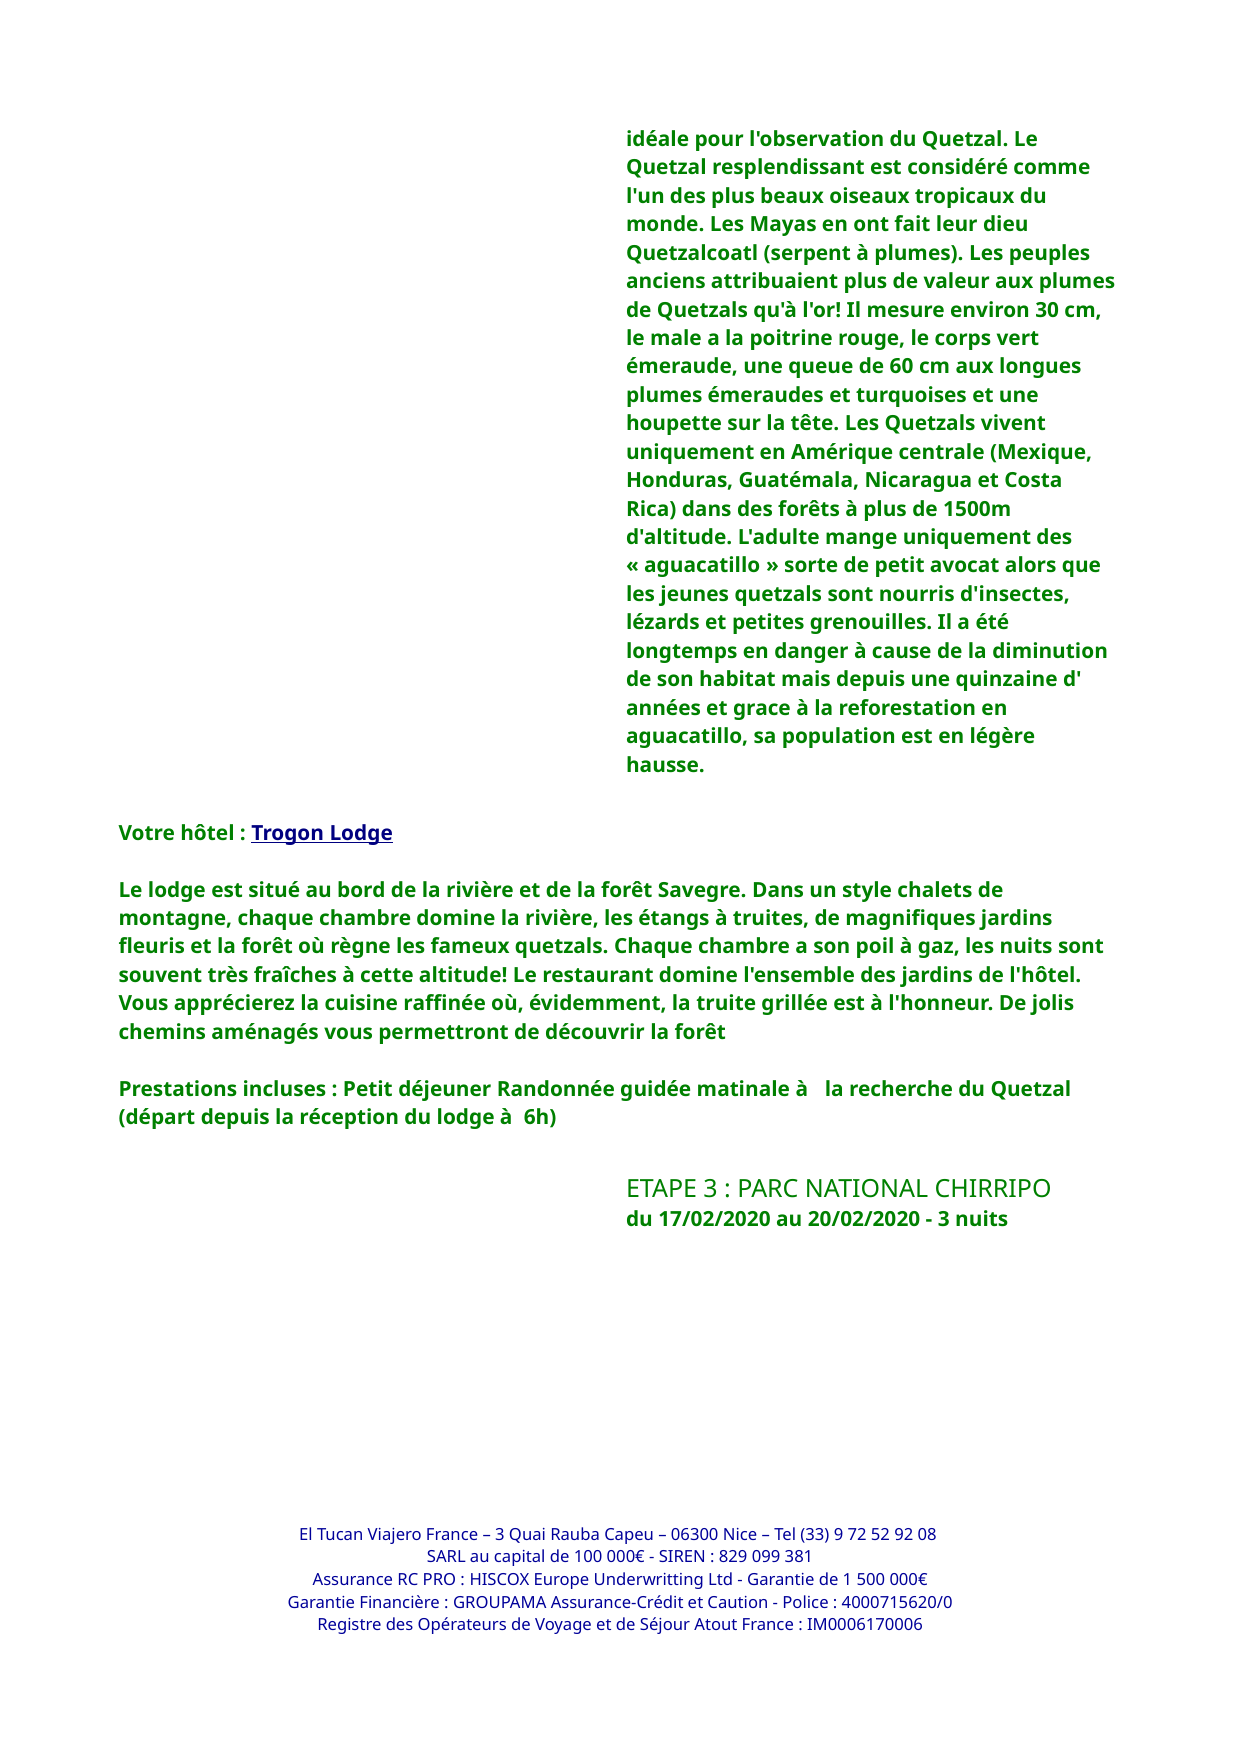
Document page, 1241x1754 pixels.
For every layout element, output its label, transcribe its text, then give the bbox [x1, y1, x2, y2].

table_header [118, 1165, 620, 1486]
text Le lodge est situé au bord de la rivière et de la forêt Savegre. Dans un style chalets de montagne, chaque chambre domine la rivière, les étangs à truites, de magnifiques jardins fleuris et la forêt où règne les fameux quetzals. Chaque chambre a son poil à gaz, les nuits sont souvent très fraîches à cette altitude! Le restaurant domine l'ensemble des jardins de l'hôtel. Vous apprécierez la cuisine raffinée où, évidemment, la truite grillée est à l'honneur. De jolis chemins aménagés vous permettront de découvrir la forêt [118, 875, 1122, 1045]
table_header ETAPE 3 : PARC NATIONAL CHIRRIPO du 17/02/2020 au 20/02/2020 - 3 nuits [620, 1165, 1122, 1486]
table_header [118, 118, 620, 784]
text Prestations incluses : Petit déjeuner Randonnée guidée matinale à la recherche du Quetzal (départ depuis la réception du lodge à 6h) [118, 1074, 1122, 1131]
table_header idéale pour l'observation du Quetzal. Le Quetzal resplendissant est considéré comme l'un des plus beaux oiseaux tropicaux du monde. Les Mayas en ont fait leur dieu Quetzalcoatl (serpent à plumes). Les peuples anciens attribuaient plus de valeur aux plumes de Quetzals qu'à l'or! Il mesure environ 30 cm, le male a la poitrine rouge, le corps vert émeraude, une queue de 60 cm aux longues plumes émeraudes et turquoises et une houpette sur la tête. Les Quetzals vivent uniquement en Amérique centrale (Mexique, Honduras, Guatémala, Nicaragua et Costa Rica) dans des forêts à plus de 1500m d'altitude. L'adulte mange uniquement des « aguacatillo » sorte de petit avocat alors que les jeunes quetzals sont nourris d'insectes, lézards et petites grenouilles. Il a été longtemps en danger à cause de la diminution de son habitat mais depuis une quinzaine d' années et grace à la reforestation en aguacatillo, sa population est en légère hausse. [620, 118, 1122, 784]
text Votre hôtel : Trogon Lodge [118, 818, 1122, 846]
